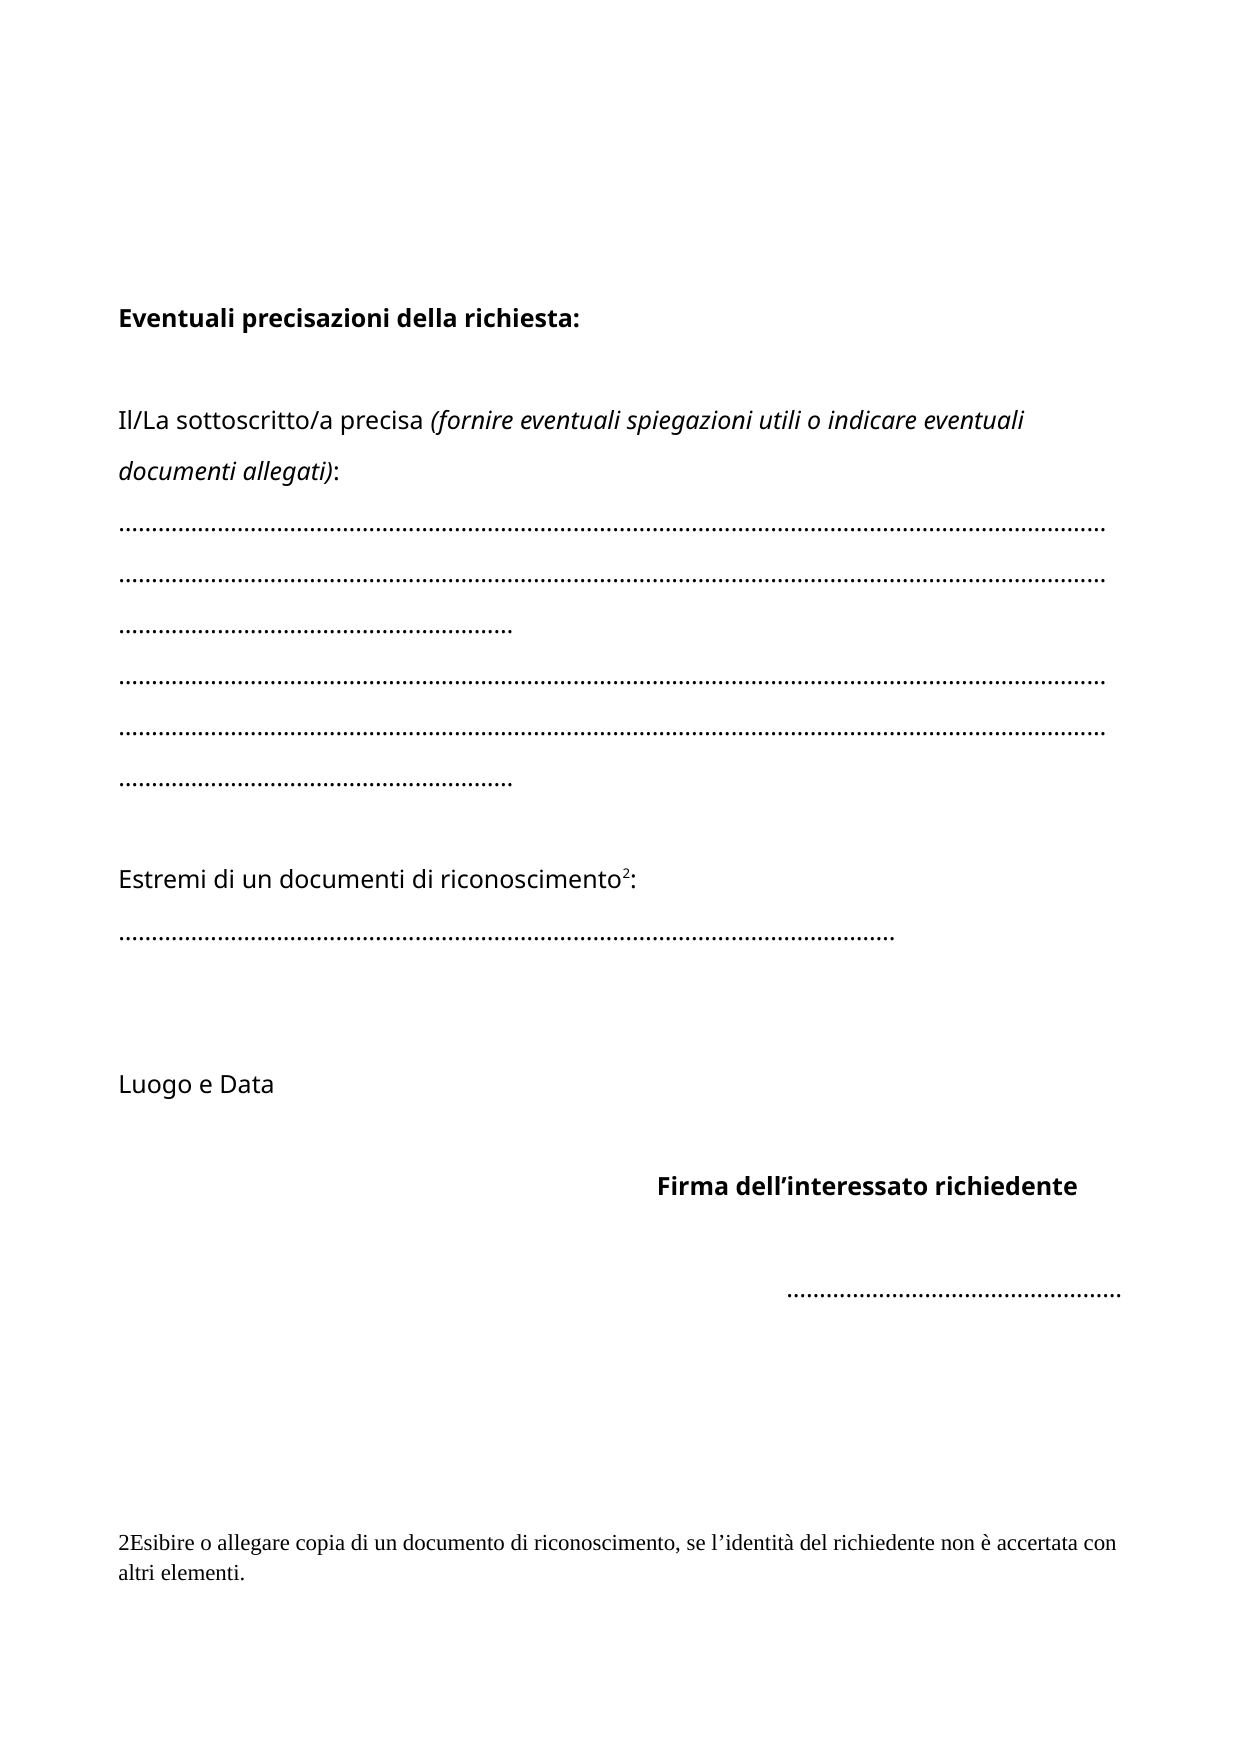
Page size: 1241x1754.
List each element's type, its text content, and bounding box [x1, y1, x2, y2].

text ………………………………………………………………………………………………………. [118, 913, 1122, 947]
text Eventuali precisazioni della richiesta: [118, 301, 1122, 335]
text ……………………………………………………………………………………………………………………………………………………………………………………………………………………………………………………………………………………………………………………………… [118, 658, 1122, 794]
text Il/La sottoscritto/a precisa (fornire eventuali spiegazioni utili o indicare eventuali documenti allegati): ……………………………………………………………………………………………………………………………………………………………………………………………………………………………………………………………………………………………………………………………… [118, 403, 1122, 641]
text Luogo e Data [118, 1066, 1122, 1100]
text Estremi di un documenti di riconoscimento: [118, 862, 1122, 896]
text Firma dell’interessato richiedente [118, 1168, 1078, 1202]
text …………………………………………… [118, 1271, 1122, 1304]
text Esibire o allegare copia di un documento di riconoscimento, se l’identità del richiedente non è accertata con altri elementi. [118, 1529, 1122, 1586]
